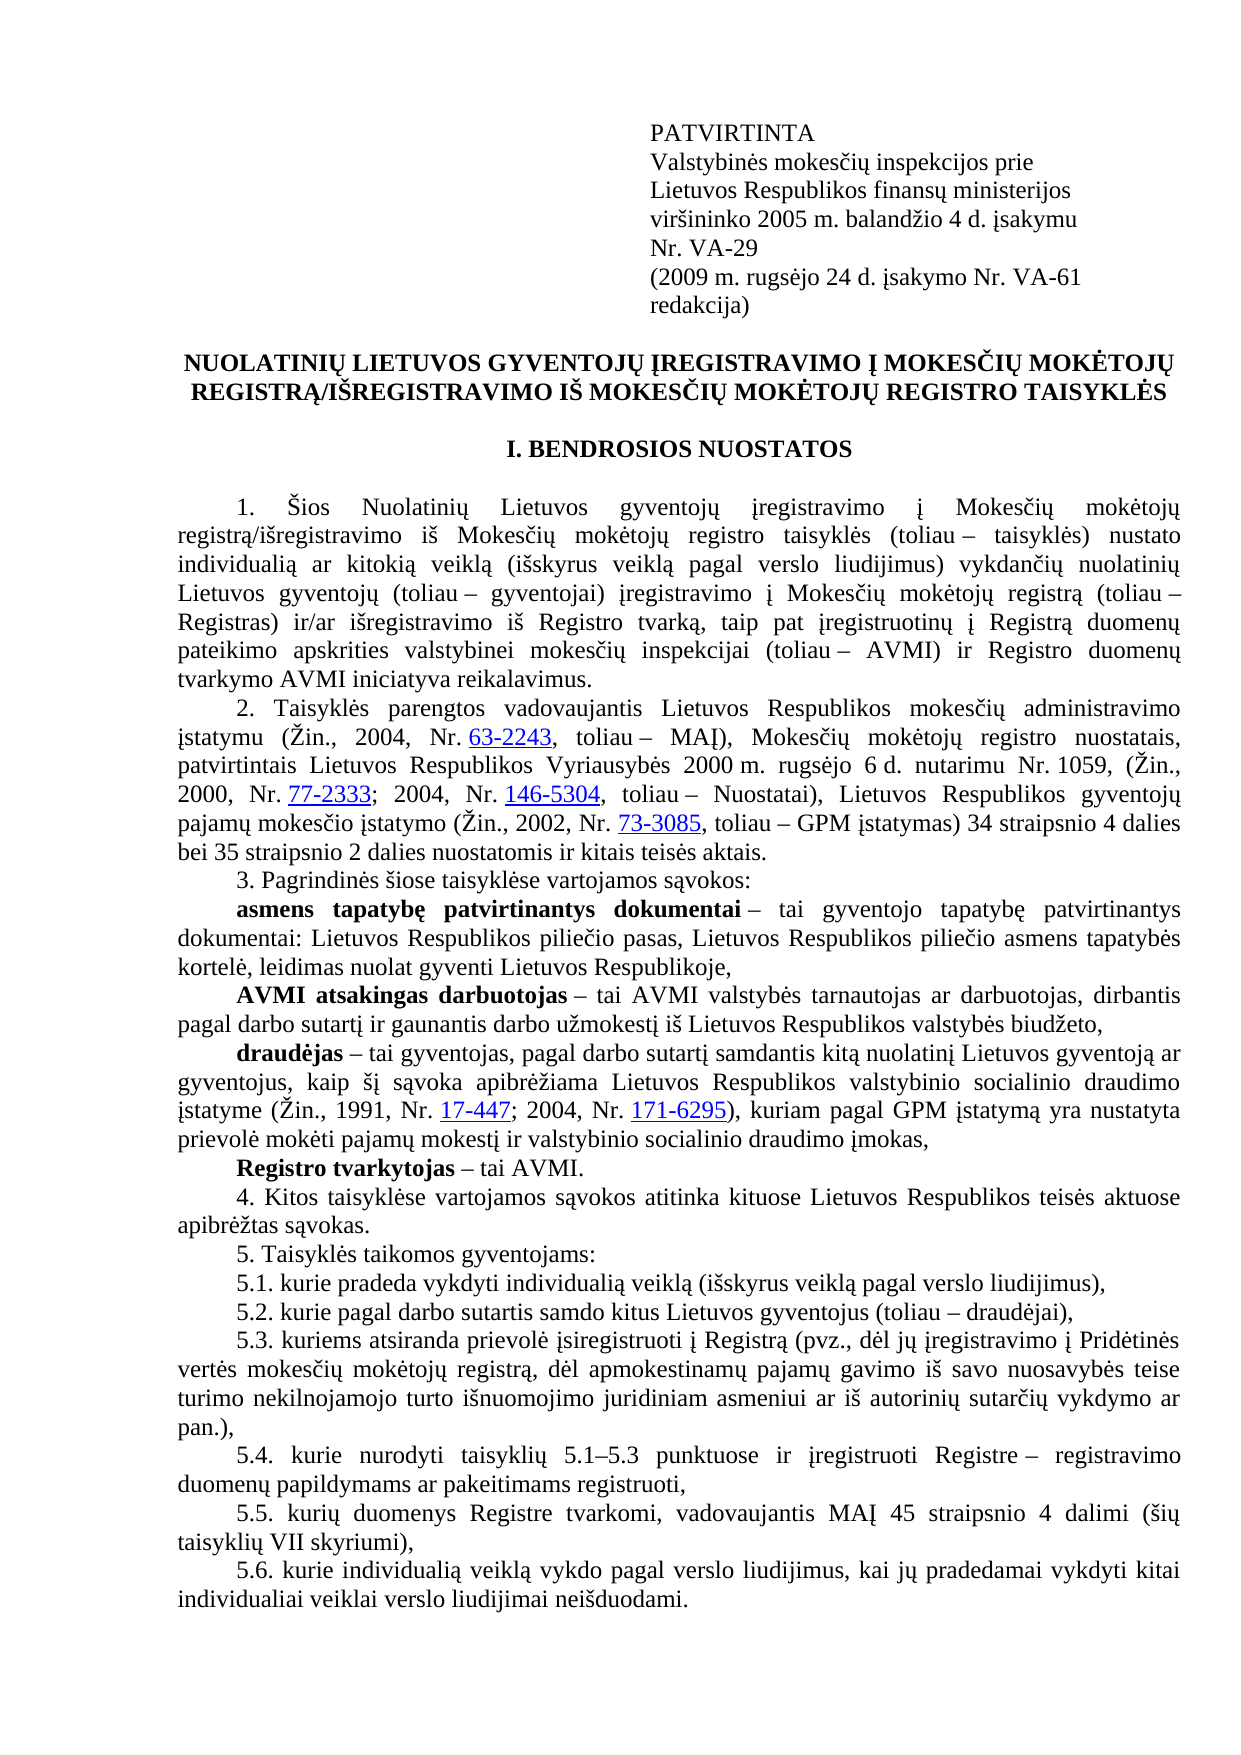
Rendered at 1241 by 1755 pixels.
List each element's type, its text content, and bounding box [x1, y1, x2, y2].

text 5.2. kurie pagal darbo sutartis samdo kitus Lietuvos gyventojus (toliau – draudėjai), [177, 1297, 1181, 1326]
text 5.3. kuriems atsiranda prievolė įsiregistruoti į Registrą (pvz., dėl jų įregistravimo į Pridėtinės vertės mokesčių mokėtojų registrą, dėl apmokestinamų pajamų gavimo iš savo nuosavybės teise turimo nekilnojamojo turto išnuomojimo juridiniam asmeniui ar iš autorinių sutarčių vykdymo ar pan.), [177, 1326, 1181, 1441]
text (2009 m. rugsėjo 24 d. įsakymo Nr. VA-61 [650, 262, 1181, 291]
text AVMI atsakingas darbuotojas – tai AVMI valstybės tarnautojas ar darbuotojas, dirbantis pagal darbo sutartį ir gaunantis darbo užmokestį iš Lietuvos Respublikos valstybės biudžeto, [177, 981, 1181, 1038]
text 3. Pagrindinės šiose taisyklėse vartojamos sąvokos: [177, 866, 1181, 894]
text 5.4. kurie nurodyti taisyklių 5.1–5.3 punktuose ir įregistruoti Registre – registravimo duomenų papildymams ar pakeitimams registruoti, [177, 1441, 1181, 1498]
text Registro tvarkytojas – tai AVMI. [177, 1153, 1181, 1182]
text 5.1. kurie pradeda vykdyti individualią veiklą (išskyrus veiklą pagal verslo liudijimus), [177, 1268, 1181, 1297]
text Lietuvos Respublikos finansų ministerijos [650, 176, 1181, 204]
text viršininko 2005 m. balandžio 4 d. įsakymu [650, 204, 1181, 233]
text 5.6. kurie individualią veiklą vykdo pagal verslo liudijimus, kai jų pradedamai vykdyti kitai individualiai veiklai verslo liudijimai neišduodami. [177, 1556, 1181, 1613]
text 5. Taisyklės taikomos gyventojams: [177, 1239, 1181, 1268]
text 1. Šios Nuolatinių Lietuvos gyventojų įregistravimo į Mokesčių mokėtojų registrą/išregistravimo iš Mokesčių mokėtojų registro taisyklės (toliau – taisyklės) nustato individualią ar kitokią veiklą (išskyrus veiklą pagal verslo liudijimus) vykdančių nuolatinių Lietuvos gyventojų (toliau – gyventojai) įregistravimo į Mokesčių mokėtojų registrą (toliau – Registras) ir/ar išregistravimo iš Registro tvarką, taip pat įregistruotinų į Registrą duomenų pateikimo apskrities valstybinei mokesčių inspekcijai (toliau – AVMI) ir Registro duomenų tvarkymo AVMI iniciatyva reikalavimus. [177, 492, 1181, 693]
text I. BENDROSIOS NUOSTATOS [177, 434, 1181, 463]
text 5.5. kurių duomenys Registre tvarkomi, vadovaujantis MAĮ 45 straipsnio 4 dalimi (šių taisyklių VII skyriumi), [177, 1498, 1181, 1556]
text draudėjas – tai gyventojas, pagal darbo sutartį samdantis kitą nuolatinį Lietuvos gyventoją ar gyventojus, kaip šį sąvoka apibrėžiama Lietuvos Respublikos valstybinio socialinio draudimo įstatyme (Žin., 1991, Nr. 17-447; 2004, Nr. 171-6295), kuriam pagal GPM įstatymą yra nustatyta prievolė mokėti pajamų mokestį ir valstybinio socialinio draudimo įmokas, [177, 1038, 1181, 1153]
text 2. Taisyklės parengtos vadovaujantis Lietuvos Respublikos mokesčių administravimo įstatymu (Žin., 2004, Nr. 63-2243, toliau – MAĮ), Mokesčių mokėtojų registro nuostatais, patvirtintais Lietuvos Respublikos Vyriausybės 2000 m. rugsėjo 6 d. nutarimu Nr. 1059, (Žin., 2000, Nr. 77-2333; 2004, Nr. 146-5304, toliau – Nuostatai), Lietuvos Respublikos gyventojų pajamų mokesčio įstatymo (Žin., 2002, Nr. 73-3085, toliau – GPM įstatymas) 34 straipsnio 4 dalies bei 35 straipsnio 2 dalies nuostatomis ir kitais teisės aktais. [177, 693, 1181, 866]
text asmens tapatybę patvirtinantys dokumentai – tai gyventojo tapatybę patvirtinantys dokumentai: Lietuvos Respublikos piliečio pasas, Lietuvos Respublikos piliečio asmens tapatybės kortelė, leidimas nuolat gyventi Lietuvos Respublikoje, [177, 894, 1181, 981]
text 4. Kitos taisyklėse vartojamos sąvokos atitinka kituose Lietuvos Respublikos teisės aktuose apibrėžtas sąvokas. [177, 1182, 1181, 1239]
text PATVIRTINTA [650, 118, 1181, 147]
text Valstybinės mokesčių inspekcijos prie [650, 147, 1181, 176]
text redakcija) [650, 291, 1181, 319]
text Nr. VA-29 [650, 233, 1181, 262]
text NUOLATINIŲ LIETUVOS GYVENTOJŲ ĮREGISTRAVIMO Į MOKESČIŲ MOKĖTOJŲ REGISTRĄ/IŠREGISTRAVIMO IŠ MOKESČIŲ MOKĖTOJŲ REGISTRO TAISYKLĖS [177, 348, 1181, 406]
